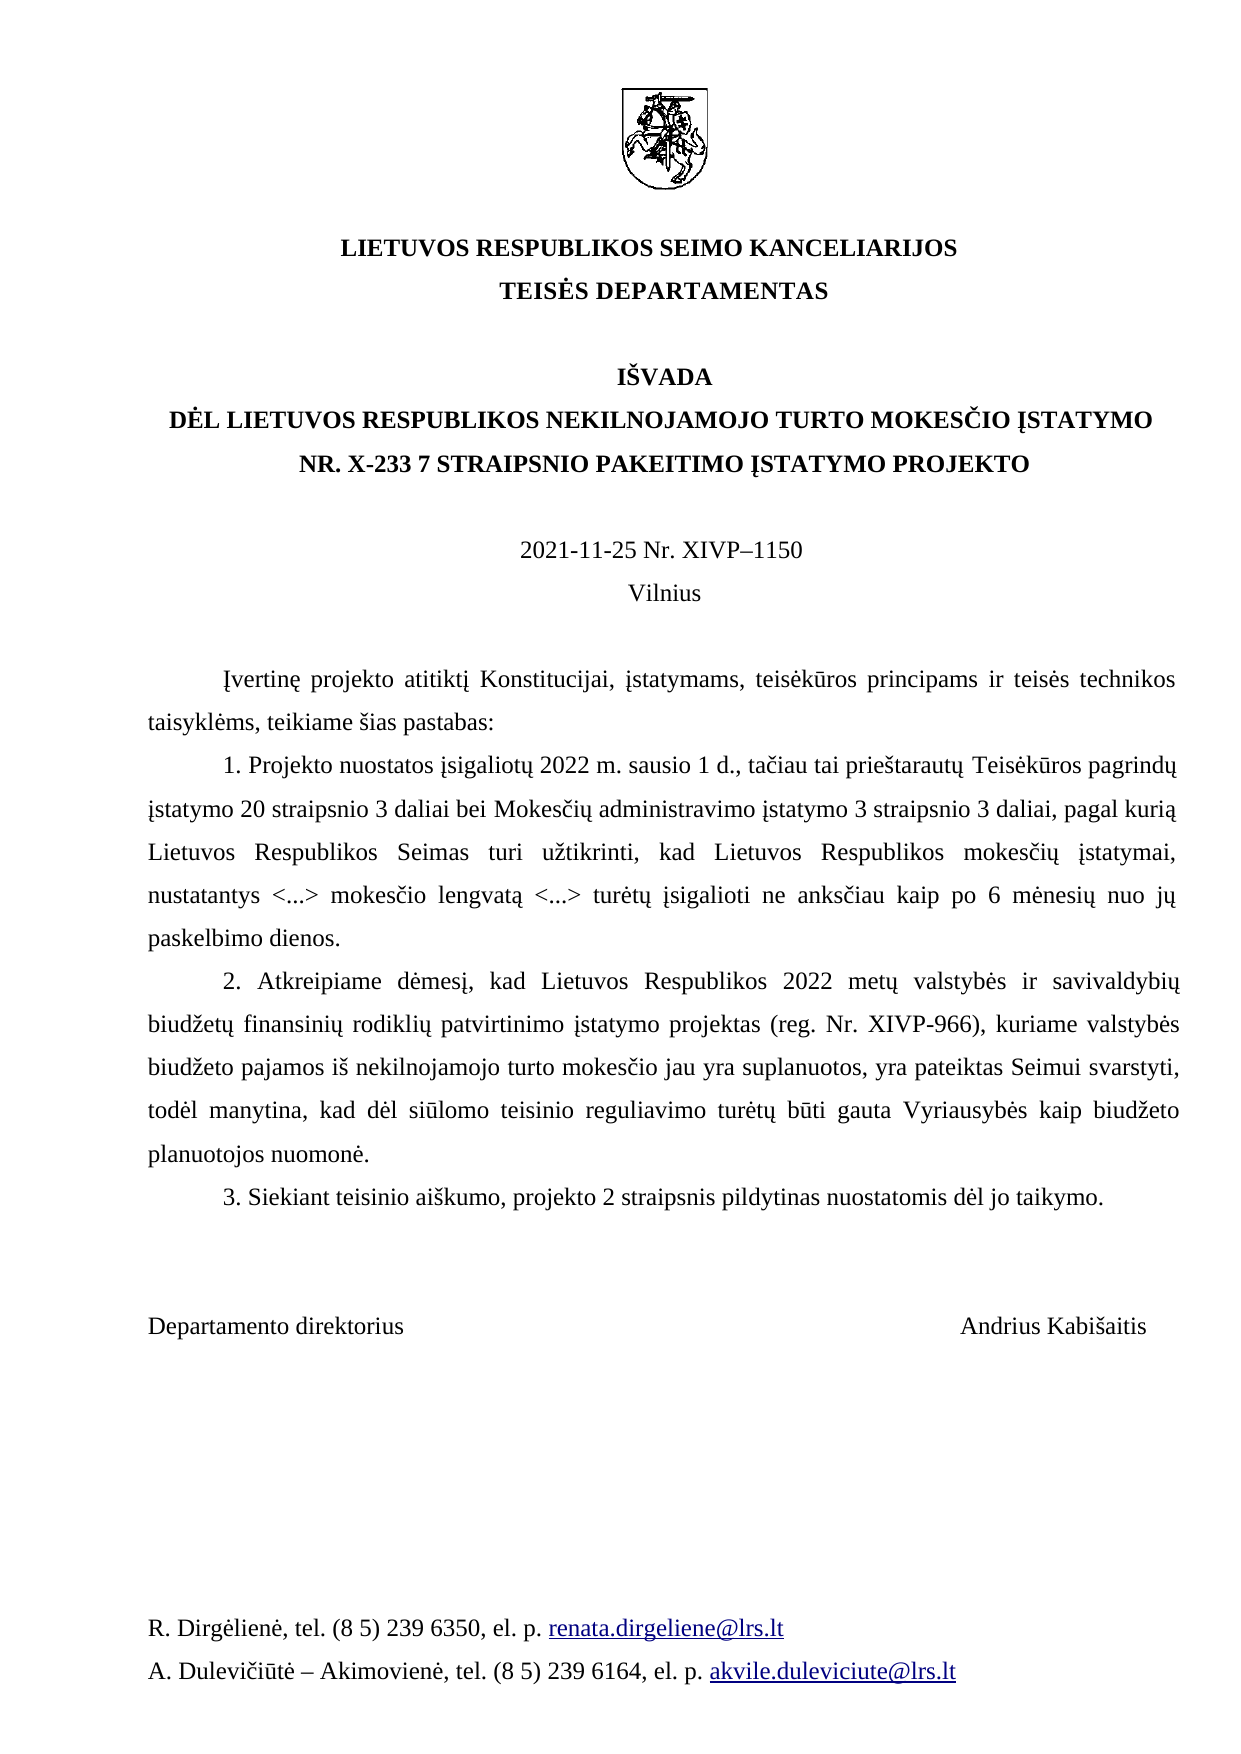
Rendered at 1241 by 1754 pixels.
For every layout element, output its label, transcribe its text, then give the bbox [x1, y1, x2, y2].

text DĖL LIETUVOS RESPUBLIKOS NEKILNOJAMOJO TURTO MOKESČIO ĮSTATYMO [148, 406, 1181, 434]
text Vilnius [148, 578, 1181, 607]
text A. Dulevičiūtė – Akimovienė, tel. (8 5) 239 6164, el. p. akvile.duleviciute@lrs.lt [148, 1656, 1181, 1685]
text 3. Siekiant teisinio aiškumo, projekto 2 straipsnis pildytinas nuostatomis dėl jo taikymo. [148, 1182, 1181, 1211]
text NR. X-233 7 STRAIPSNIO PAKEITIMO ĮSTATYMO PROJEKTO [148, 449, 1181, 477]
text 1. Projekto nuostatos įsigaliotų 2022 m. sausio 1 d., tačiau tai prieštarautų Teisėkūros pagrindų įstatymo 20 straipsnio 3 daliai bei Mokesčių administravimo įstatymo 3 straipsnio 3 daliai, pagal kurią Lietuvos Respublikos Seimas turi užtikrinti, kad Lietuvos Respublikos mokesčių įstatymai, nustatantys <...> mokesčio lengvatą <...> turėtų įsigalioti ne anksčiau kaip po 6 mėnesių nuo jų paskelbimo dienos. [148, 751, 1177, 952]
text R. Dirgėlienė, tel. (8 5) 239 6350, el. p. renata.dirgeliene@lrs.lt [148, 1613, 1181, 1642]
text LIETUVOS RESPUBLIKOS SEIMO KANCELIARIJOS [148, 233, 1150, 262]
text TEISĖS DEPARTAMENTAS [148, 276, 1180, 305]
text Įvertinę projekto atitiktį Konstitucijai, įstatymams, teisėkūros principams ir teisės technikos taisyklėms, teikiame šias pastabas: [148, 664, 1177, 736]
text IŠVADA [148, 362, 1181, 391]
text 2021-11-25 Nr. XIVP–1150 [148, 535, 1181, 564]
text 2. Atkreipiame dėmesį, kad Lietuvos Respublikos 2022 metų valstybės ir savivaldybių biudžetų finansinių rodiklių patvirtinimo įstatymo projektas (reg. Nr. XIVP-966), kuriame valstybės biudžeto pajamos iš nekilnojamojo turto mokesčio jau yra suplanuotos, yra pateiktas Seimui svarstyti, todėl manytina, kad dėl siūlomo teisinio reguliavimo turėtų būti gauta Vyriausybės kaip biudžeto planuotojos nuomonė. [148, 966, 1181, 1167]
text Departamento direktorius Andrius Kabišaitis [148, 1311, 1181, 1340]
